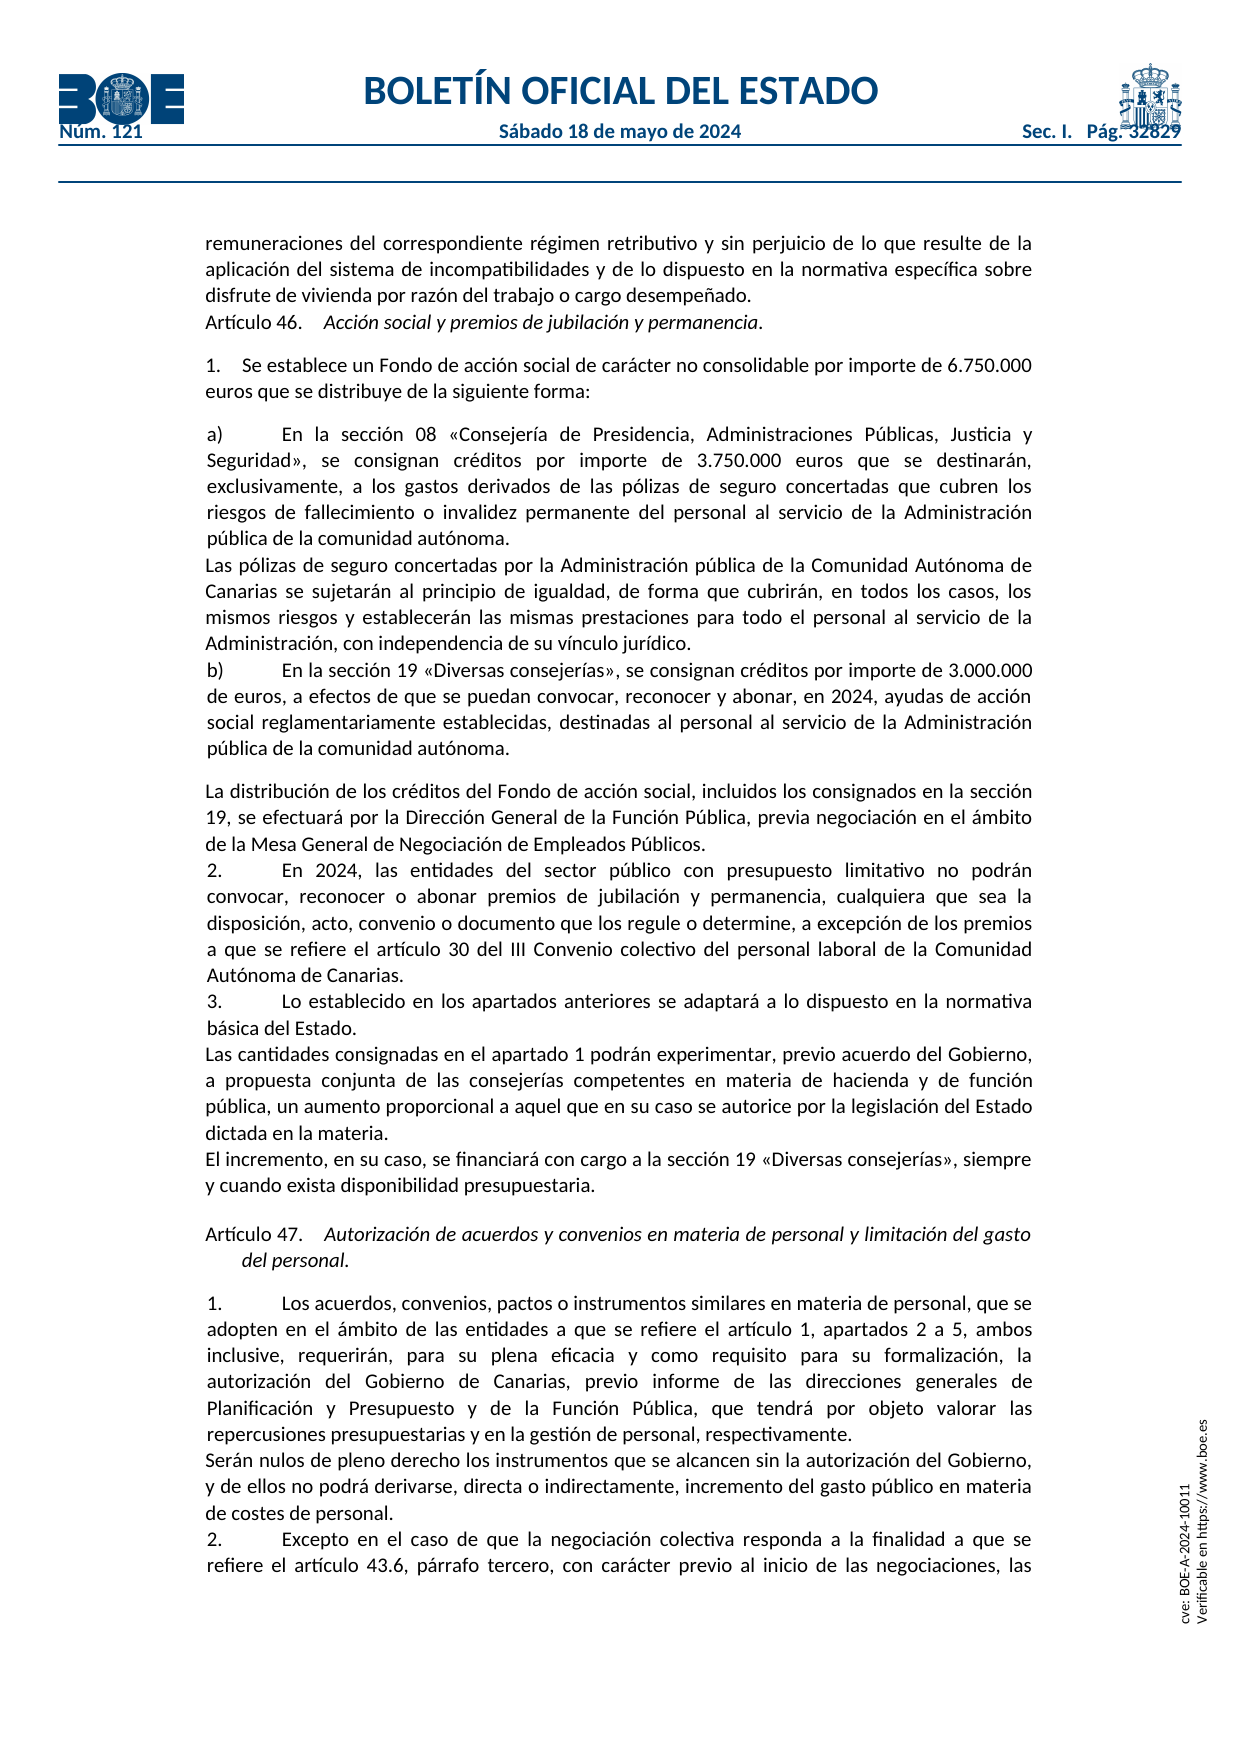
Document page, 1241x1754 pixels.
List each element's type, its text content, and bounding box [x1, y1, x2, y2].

list En 2024, las entidades del sector público con presupuesto limitativo no podrán convocar, reconocer o abonar premios de jubilación y permanencia, cualquiera que sea la disposición, acto, convenio o documento que los regule o determine, a excepción de los premios a que se refiere el artículo 30 del III Convenio colectivo del personal laboral de la Comunidad Autónoma de Canarias. [207, 857, 1034, 987]
text La distribución de los créditos del Fondo de acción social, incluidos los consignados en la sección 19, se efectuará por la Dirección General de la Función Pública, previa negociación en el ámbito de la Mesa General de Negociación de Empleados Públicos. [205, 778, 1034, 856]
text remuneraciones del correspondiente régimen retributivo y sin perjuicio de lo que resulte de la aplicación del sistema de incompatibilidades y de lo dispuesto en la normativa específica sobre disfrute de vivienda por razón del trabajo o cargo desempeñado. [205, 230, 1034, 308]
text 1. Se establece un Fondo de acción social de carácter no consolidable por importe de 6.750.000 euros que se distribuye de la siguiente forma: [205, 352, 1034, 403]
list En la sección 08 «Consejería de Presidencia, Administraciones Públicas, Justicia y Seguridad», se consignan créditos por importe de 3.750.000 euros que se destinarán, exclusivamente, a los gastos derivados de las pólizas de seguro concertadas que cubren los riesgos de fallecimiento o invalidez permanente del personal al servicio de la Administración pública de la comunidad autónoma. [207, 421, 1034, 551]
list Los acuerdos, convenios, pactos o instrumentos similares en materia de personal, que se adopten en el ámbito de las entidades a que se refiere el artículo 1, apartados 2 a 5, ambos inclusive, requerirán, para su plena eficacia y como requisito para su formalización, la autorización del Gobierno de Canarias, previo informe de las direcciones generales de Planificación y Presupuesto y de la Función Pública, que tendrá por objeto valorar las repercusiones presupuestarias y en la gestión de personal, respectivamente. [207, 1290, 1034, 1446]
text Serán nulos de pleno derecho los instrumentos que se alcancen sin la autorización del Gobierno, y de ellos no podrá derivarse, directa o indirectamente, incremento del gasto público en materia de costes de personal. [205, 1448, 1034, 1525]
text Artículo 47. Autorización de acuerdos y convenios en materia de personal y limitación del gasto del personal. [205, 1221, 1034, 1273]
text Las cantidades consignadas en el apartado 1 podrán experimentar, previo acuerdo del Gobierno, a propuesta conjunta de las consejerías competentes en materia de hacienda y de función pública, un aumento proporcional a aquel que en su caso se autorice por la legislación del Estado dictada en la materia. [205, 1041, 1034, 1145]
list Excepto en el caso de que la negociación colectiva responda a la finalidad a que se refiere el artículo 43.6, párrafo tercero, con carácter previo al inicio de las negociaciones, las [207, 1527, 1034, 1578]
text Las pólizas de seguro concertadas por la Administración pública de la Comunidad Autónoma de Canarias se sujetarán al principio de igualdad, de forma que cubrirán, en todos los casos, los mismos riesgos y establecerán las mismas prestaciones para todo el personal al servicio de la Administración, con independencia de su vínculo jurídico. [205, 552, 1034, 656]
text El incremento, en su caso, se financiará con cargo a la sección 19 «Diversas consejerías», siempre y cuando exista disponibilidad presupuestaria. [205, 1147, 1034, 1198]
list En la sección 19 «Diversas consejerías», se consignan créditos por importe de 3.000.000 de euros, a efectos de que se puedan convocar, reconocer y abonar, en 2024, ayudas de acción social reglamentariamente establecidas, destinadas al personal al servicio de la Administración pública de la comunidad autónoma. [207, 657, 1034, 761]
list Lo establecido en los apartados anteriores se adaptará a lo dispuesto en la normativa básica del Estado. [207, 989, 1034, 1040]
text Artículo 46. Acción social y premios de jubilación y permanencia. [205, 309, 1034, 335]
